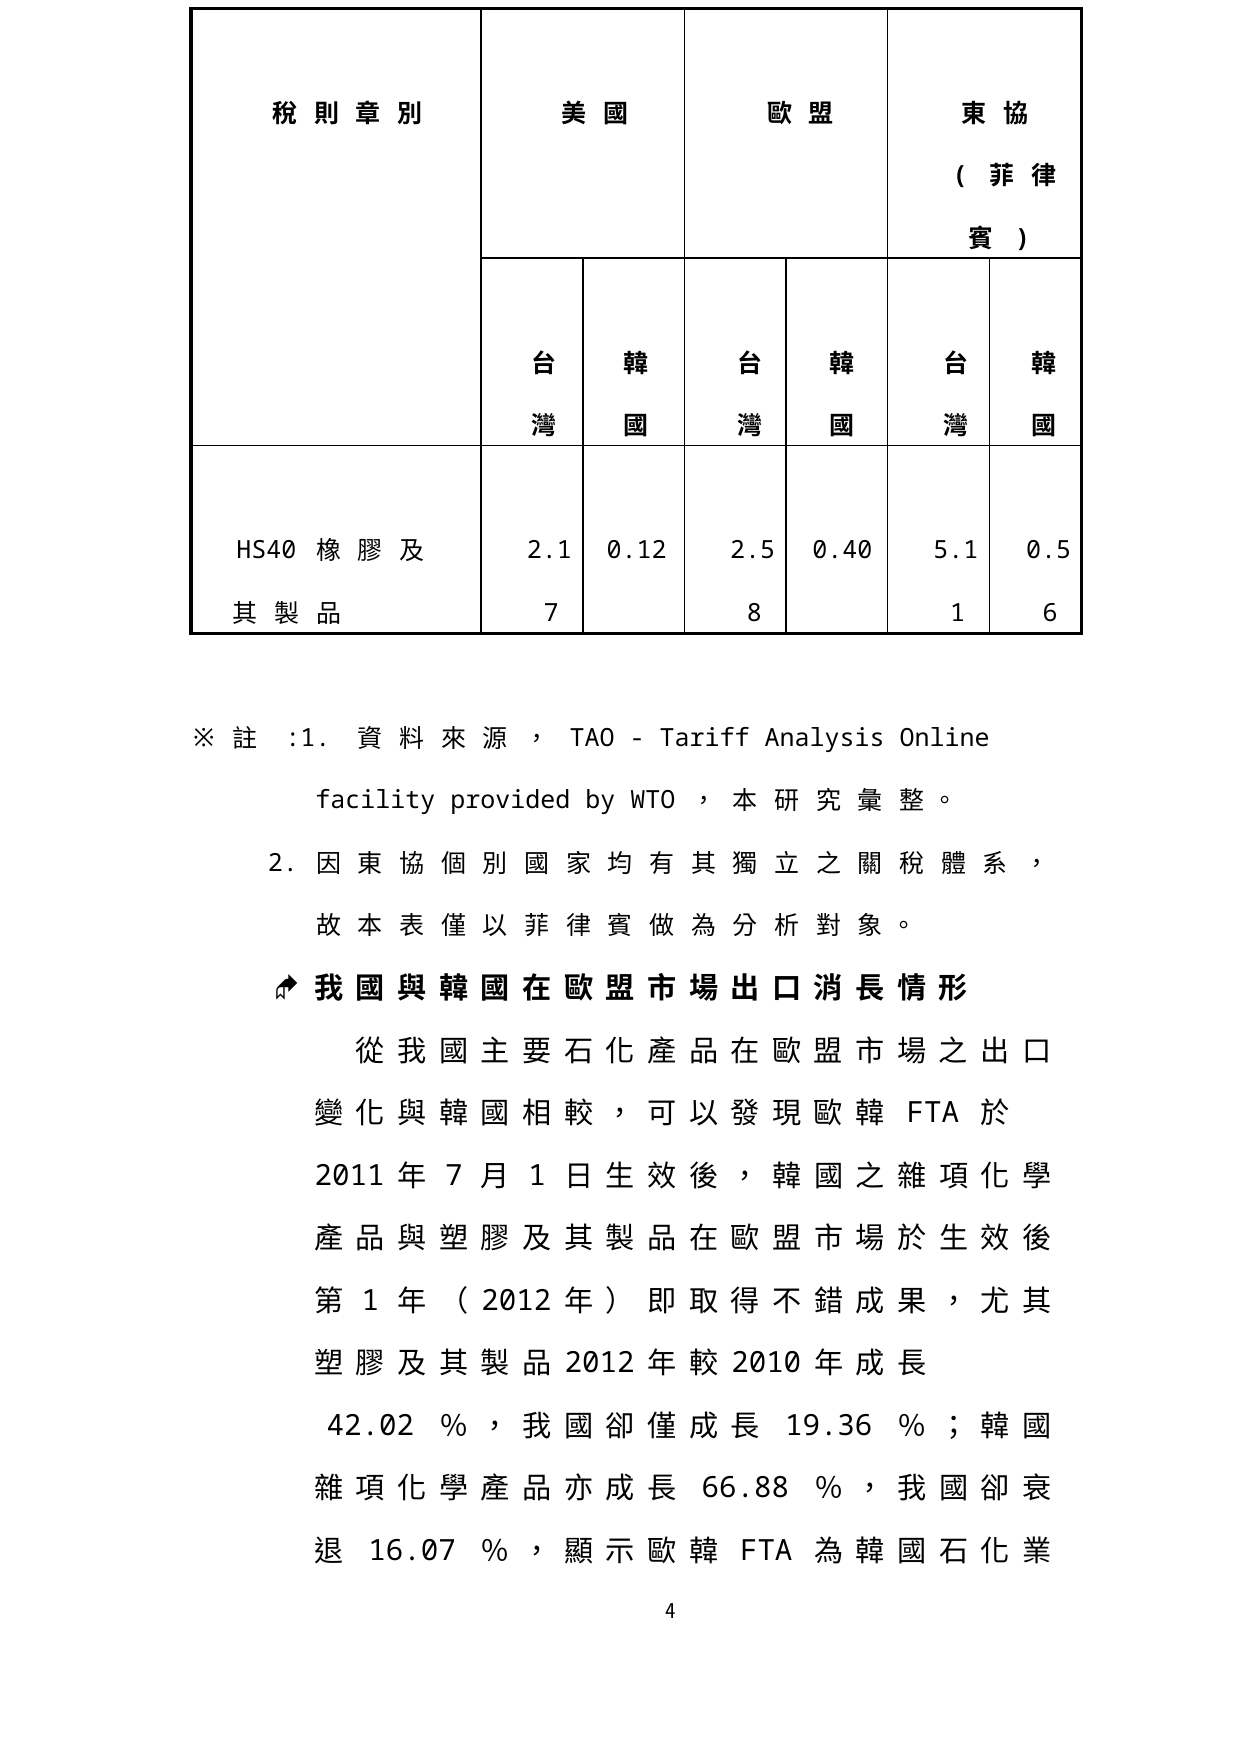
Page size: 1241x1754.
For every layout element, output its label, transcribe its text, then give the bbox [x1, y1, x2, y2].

text 2.因東協個別國家均有其獨立之關稅體系，故本表僅以菲律賓做為分析對象。 [183, 819, 1058, 944]
table_cell 韓國 [584, 259, 684, 444]
table_cell 韓國 [990, 259, 1080, 444]
text 從我國主要石化產品在歐盟市場之出口變化與韓國相較，可以發現歐韓FTA於2011年7月1日生效後，韓國之雜項化學產品與塑膠及其製品在歐盟市場於生效後第1年（2012年）即取得不錯成果，尤其塑膠及其製品2012年較2010年成長42.02％，我國卻僅成長19.36％；韓國雜項化學產品亦成長66.88％，我國卻衰退16.07％，顯示歐韓FTA為韓國石化業 [271, 1007, 1058, 1569]
table_cell 2.17 [482, 446, 582, 632]
table_cell 5.11 [888, 446, 989, 632]
table_cell 韓國 [787, 259, 887, 444]
text 我國與韓國在歐盟市場出口消長情形 [242, 944, 1058, 1007]
table_cell 0.56 [990, 446, 1080, 632]
table_header 東協(菲律賓) [888, 10, 1080, 257]
table_header 美國 [482, 10, 684, 257]
table_header 歐盟 [685, 10, 887, 257]
table_cell 0.40 [787, 446, 887, 632]
table_cell 2.58 [685, 446, 785, 632]
table_cell 台灣 [888, 259, 989, 444]
table_cell HS40橡膠及其製品 [193, 446, 480, 632]
text ※註:1.資料來源，TAO - Tariff Analysis Online facility provided by WTO，本研究彙整。 [183, 694, 1058, 819]
table_cell 台灣 [482, 259, 582, 444]
table_cell 台灣 [685, 259, 785, 444]
table_header 稅則章別 [193, 10, 480, 444]
table_cell 0.12 [584, 446, 684, 632]
